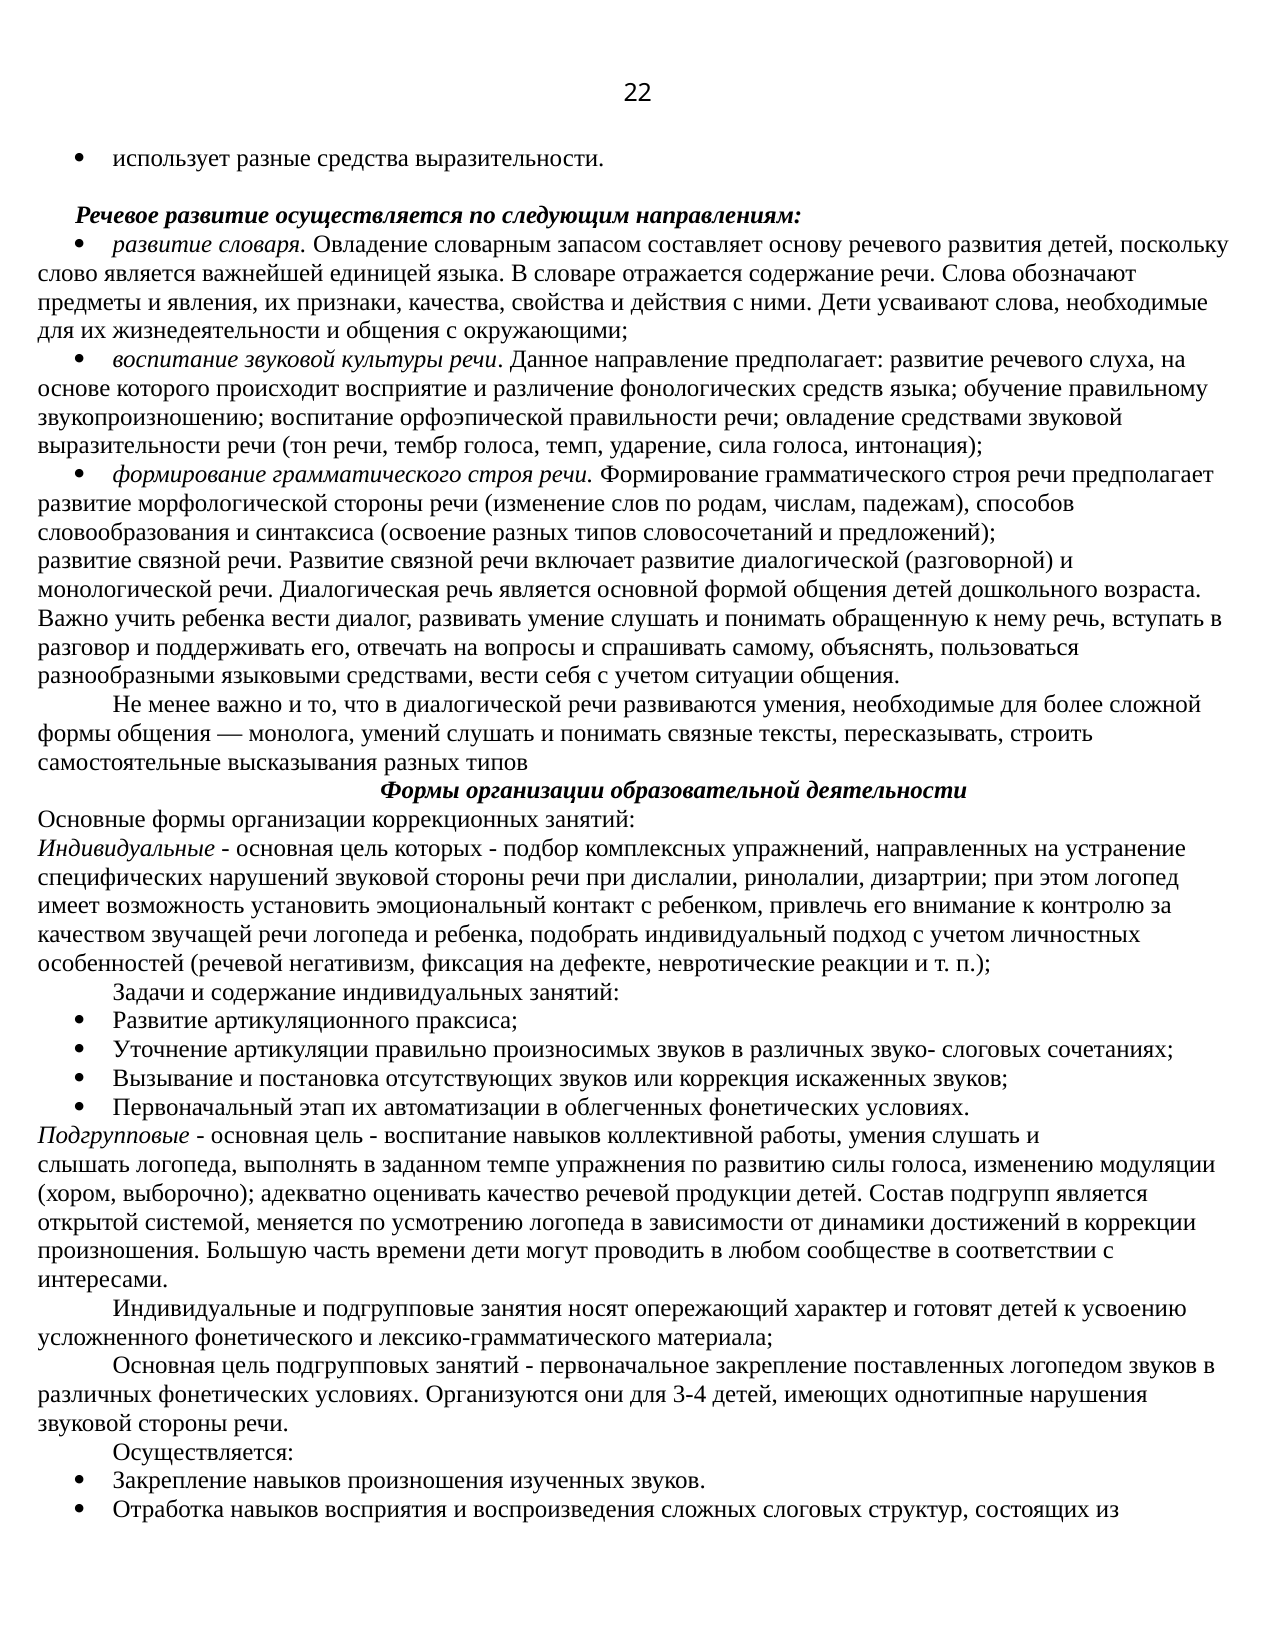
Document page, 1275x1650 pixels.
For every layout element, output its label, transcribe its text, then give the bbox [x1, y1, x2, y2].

text Не менее важно и то, что в диалогической речи развиваются умения, необходимые для более сложной формы общения — монолога, умений слушать и понимать связные тексты, пересказывать, строить самостоятельные высказывания разных типов [37, 689, 1237, 776]
text Подгрупповые - основная цель - воспитание навыков коллективной работы, умения слушать и [37, 1121, 1237, 1149]
list формирование грамматического строя речи. Формирование грамматического строя речи предполагает развитие морфологической стороны речи (изменение слов по родам, числам, падежам), способов словообразования и синтаксиса (освоение разных типов словосочетаний и предложений); [37, 459, 1237, 546]
list Уточнение артикуляции правильно произносимых звуков в различных звуко- слоговых сочетаниях; [75, 1034, 1237, 1063]
list Первоначальный этап их автоматизации в облегченных фонетических условиях. [75, 1092, 1237, 1121]
text Осуществляется: [37, 1437, 1237, 1466]
list Отработка навыков восприятия и воспроизведения сложных слоговых структур, состоящих из [75, 1494, 1237, 1523]
text Задачи и содержание индивидуальных занятий: [37, 977, 1237, 1006]
list Вызывание и постановка отсутствующих звуков или коррекция искаженных звуков; [75, 1063, 1237, 1092]
list использует разные средства выразительности. [75, 143, 1237, 172]
list Развитие артикуляционного праксиса; [75, 1006, 1237, 1034]
text Основные формы организации коррекционных занятий: [37, 804, 1237, 833]
text Формы организации образовательной деятельности [37, 776, 1237, 804]
list развитие словаря. Овладение словарным запасом составляет основу речевого развития детей, поскольку слово является важнейшей единицей языка. В словаре отражается содержание речи. Слова обозначают предметы и явления, их признаки, качества, свойства и действия с ними. Дети усваивают слова, необходимые для их жизнедеятельности и общения с окружающими; [37, 229, 1237, 344]
text Речевое развитие осуществляется по следующим направлениям: [75, 201, 1237, 229]
text Индивидуальные и подгрупповые занятия носят опережающий характер и готовят детей к усвоению усложненного фонетического и лексико-грамматического материала; [37, 1293, 1237, 1351]
list Закрепление навыков произношения изученных звуков. [75, 1466, 1237, 1494]
text Основная цель подгрупповых занятий - первоначальное закрепление поставленных логопедом звуков в различных фонетических условиях. Организуются они для 3-4 детей, имеющих однотипные нарушения звуковой стороны речи. [37, 1351, 1237, 1437]
text слышать логопеда, выполнять в заданном темпе упражнения по развитию силы голоса, изменению модуляции (хором, выборочно); адекватно оценивать качество речевой продукции детей. Состав подгрупп является открытой системой, меняется по усмотрению логопеда в зависимости от динамики достижений в коррекции произношения. Большую часть времени дети могут проводить в любом сообществе в соответствии с интересами. [37, 1149, 1237, 1293]
list воспитание звуковой культуры речи. Данное направление предполагает: развитие речевого слуха, на основе которого происходит восприятие и различение фонологических средств языка; обучение правильному звукопроизношению; воспитание орфоэпической правильности речи; овладение средствами звуковой выразительности речи (тон речи, тембр голоса, темп, ударение, сила голоса, интонация); [37, 344, 1237, 459]
text Индивидуальные - основная цель которых - подбор комплексных упражнений, направленных на устранение специфических нарушений звуковой стороны речи при дислалии, ринолалии, дизартрии; при этом логопед имеет возможность установить эмоциональный контакт с ребенком, привлечь его внимание к контролю за качеством звучащей речи логопеда и ребенка, подобрать индивидуальный подход с учетом личностных особенностей (речевой негативизм, фиксация на дефекте, невротические реакции и т. п.); [37, 833, 1237, 977]
text развитие связной речи. Развитие связной речи включает развитие диалогической (разговорной) и монологической речи. Диалогическая речь является основной формой общения детей дошкольного возраста. Важно учить ребенка вести диалог, развивать умение слушать и понимать обращенную к нему речь, вступать в разговор и поддерживать его, отвечать на вопросы и спрашивать самому, объяснять, пользоваться разнообразными языковыми средствами, вести себя с учетом ситуации общения. [37, 546, 1237, 689]
